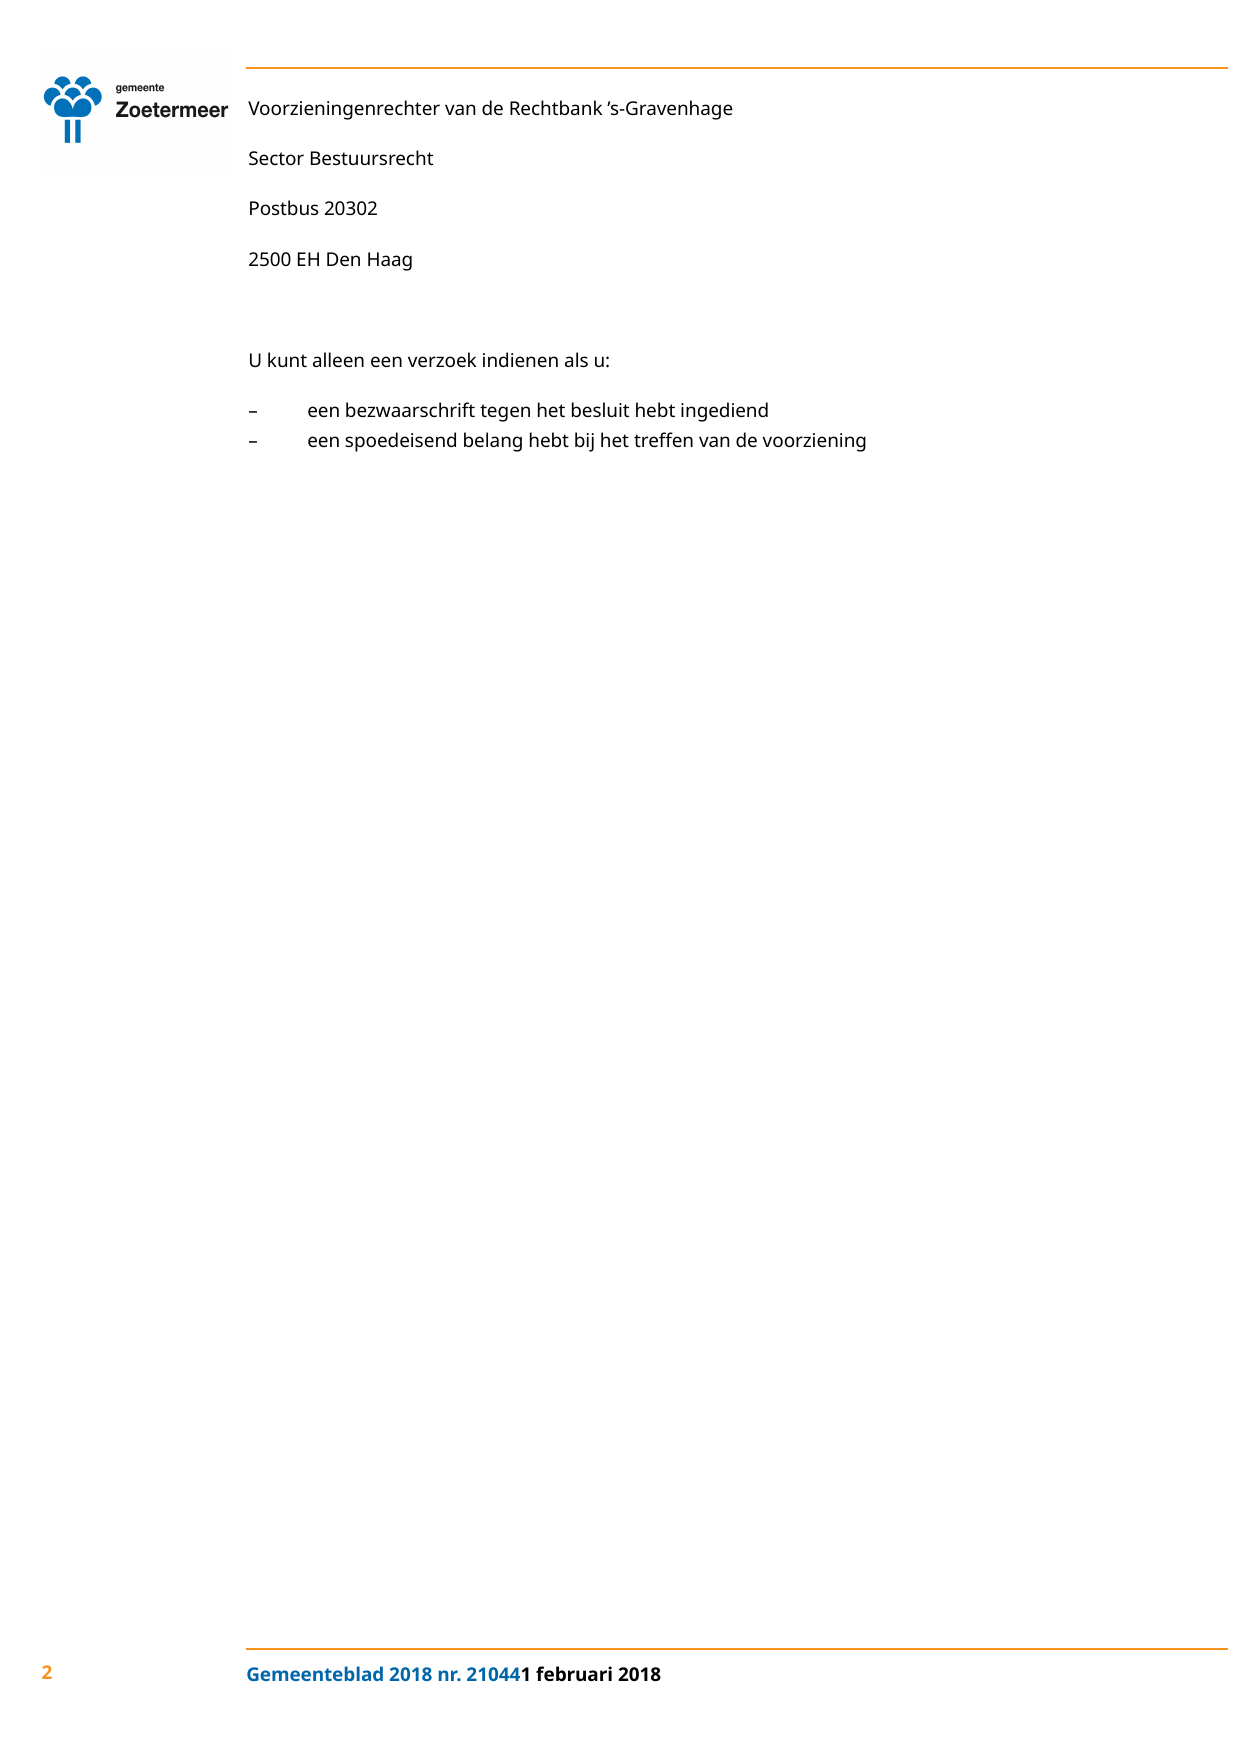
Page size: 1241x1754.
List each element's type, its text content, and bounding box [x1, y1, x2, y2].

list een spoedeisend belang hebt bij het treffen van de voorziening [248, 427, 1152, 453]
list een bezwaarschrift tegen het besluit hebt ingediend [248, 397, 1152, 423]
picture [41, 47, 231, 172]
text 2500 EH Den Haag [248, 246, 1152, 272]
text Sector Bestuursrecht [248, 145, 1152, 171]
text U kunt alleen een verzoek indienen als u: [248, 347, 1152, 373]
text Voorzieningenrechter van de Rechtbank ’s-Gravenhage [248, 95, 1152, 121]
text Postbus 20302 [248, 196, 1152, 221]
